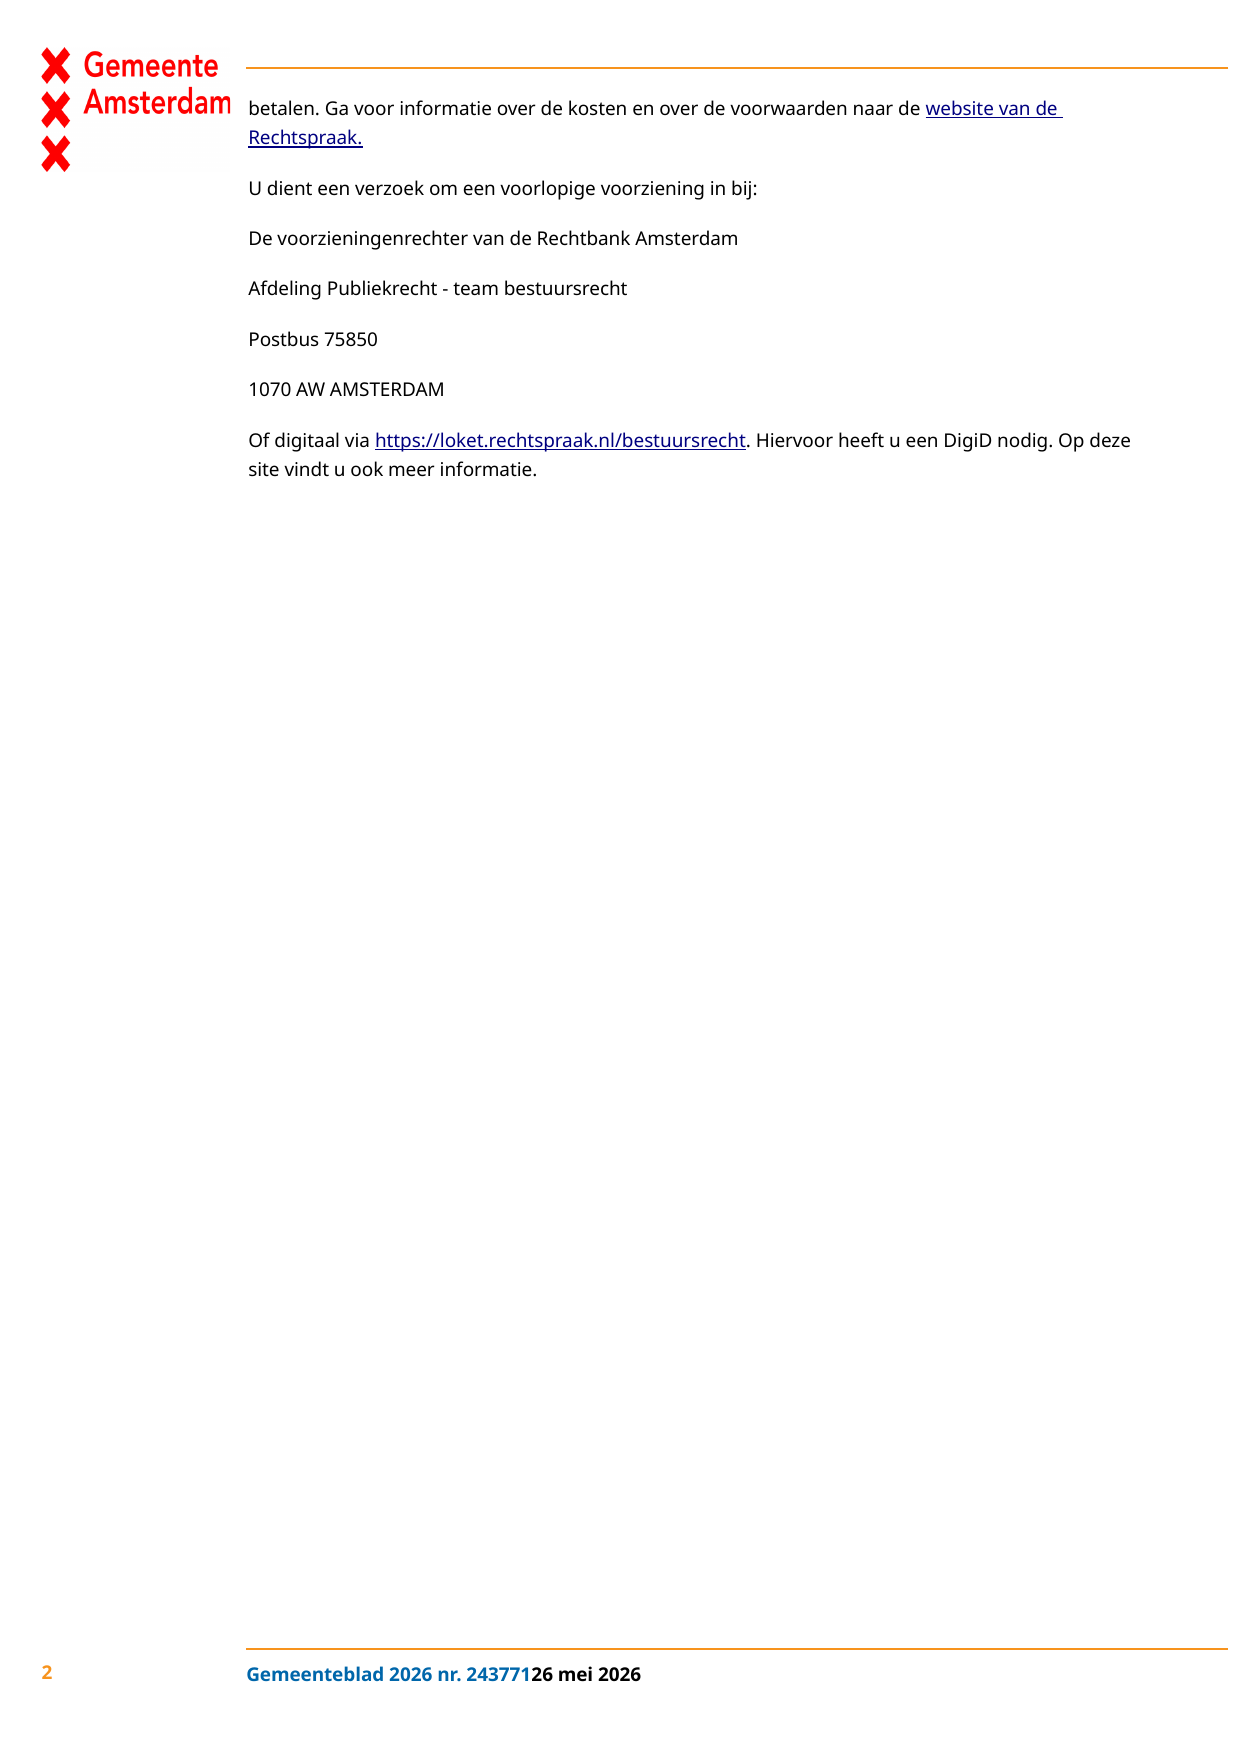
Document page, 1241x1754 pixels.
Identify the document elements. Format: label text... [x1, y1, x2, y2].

text U dient een verzoek om een voorlopige voorziening in bij: [248, 175, 1152, 201]
text betalen. Ga voor informatie over de kosten en over de voorwaarden naar de website van de Rechtspraak. [248, 95, 1152, 150]
text Of digitaal via https://loket.rechtspraak.nl/bestuursrecht. Hiervoor heeft u een DigiD nodig. Op deze site vindt u ook meer informatie. [248, 427, 1152, 482]
text Afdeling Publiekrecht - team bestuursrecht [248, 276, 1152, 301]
picture [41, 47, 231, 172]
text 1070 AW AMSTERDAM [248, 376, 1152, 402]
text De voorzieningenrechter van de Rechtbank Amsterdam [248, 225, 1152, 251]
text Postbus 75850 [248, 326, 1152, 352]
